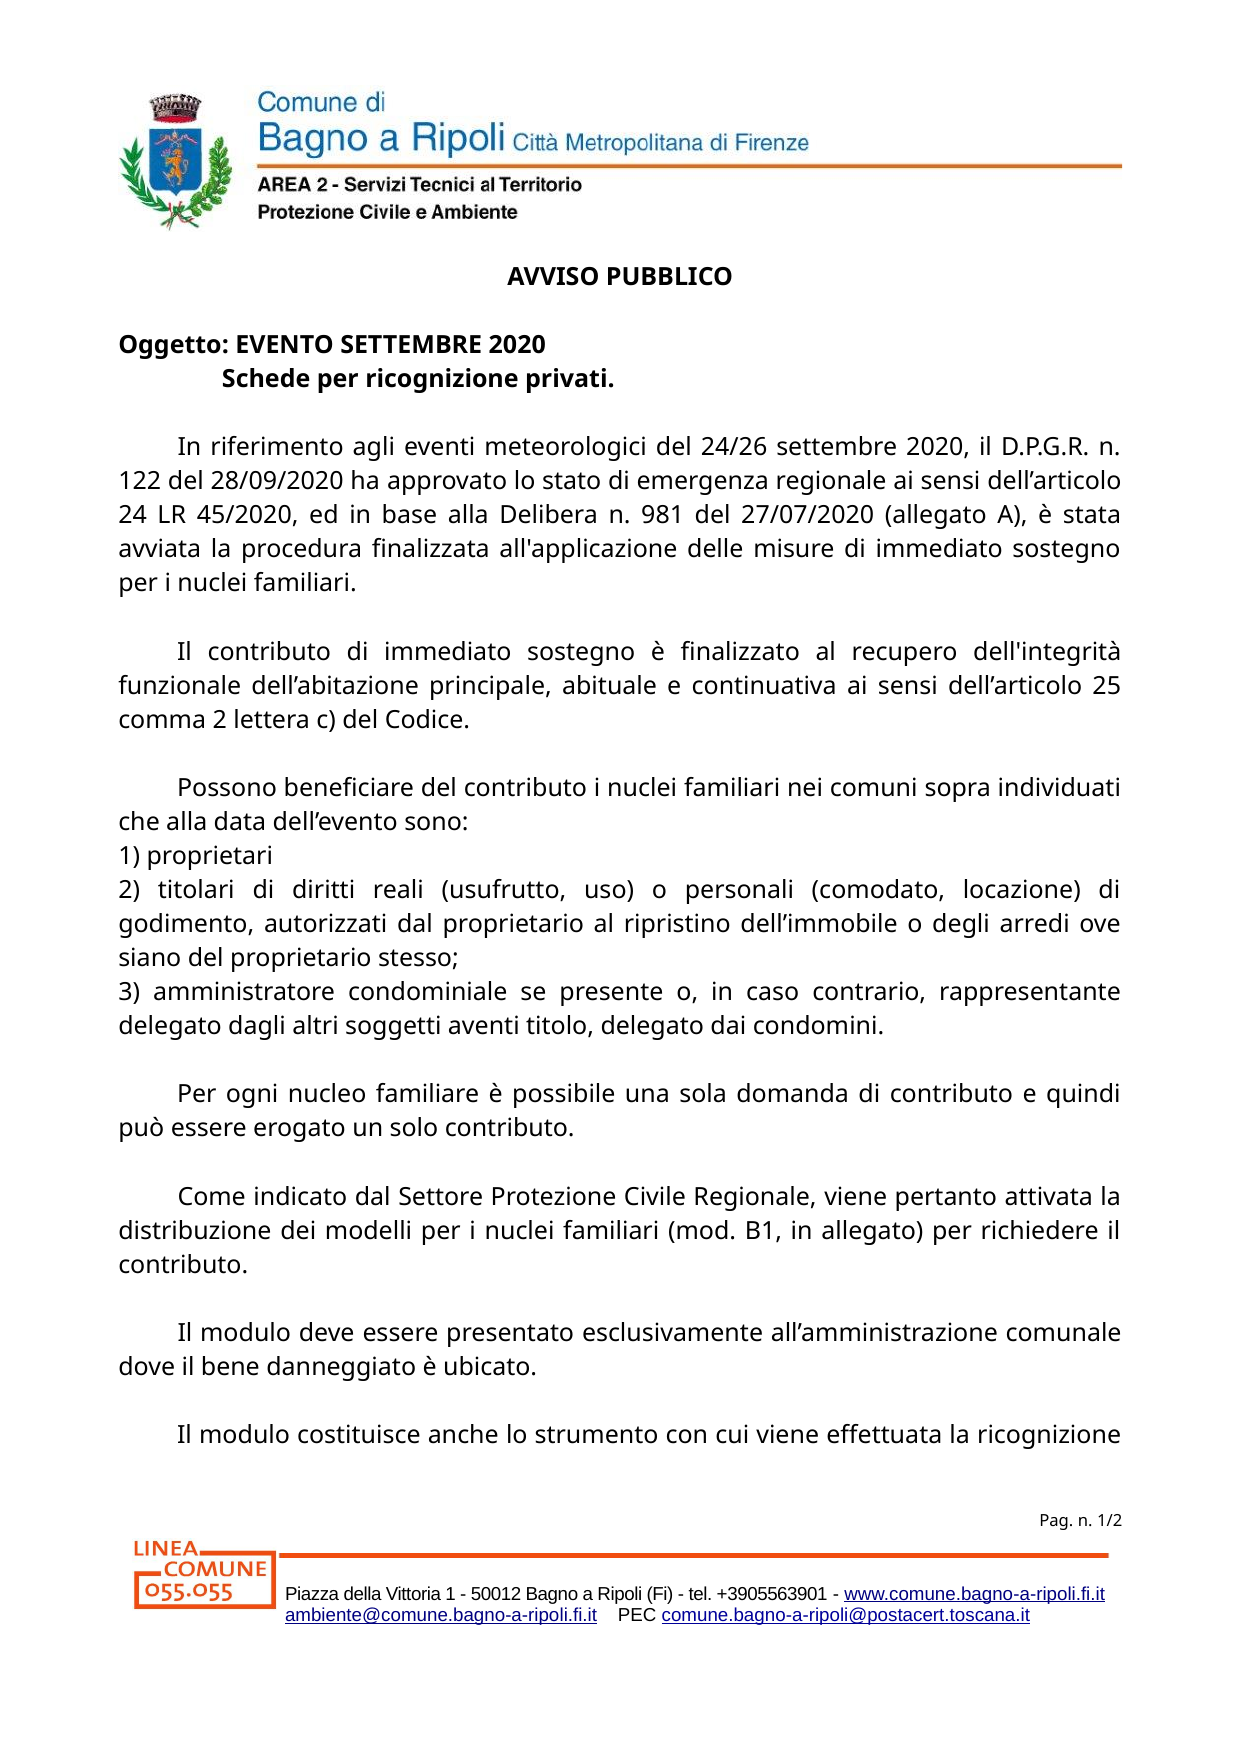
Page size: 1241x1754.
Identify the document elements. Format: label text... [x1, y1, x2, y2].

text Il contributo di immediato sostegno è finalizzato al recupero dell'integrità funzionale dell’abitazione principale, abituale e continuativa ai sensi dell’articolo 25 comma 2 lettera c) del Codice. [118, 633, 1122, 735]
text Per ogni nucleo familiare è possibile una sola domanda di contributo e quindi può essere erogato un solo contributo. [118, 1076, 1122, 1144]
text Possono beneficiare del contributo i nuclei familiari nei comuni sopra individuati che alla data dell’evento sono: [118, 769, 1122, 838]
text Il modulo deve essere presentato esclusivamente all’amministrazione comunale dove il bene danneggiato è ubicato. [118, 1314, 1122, 1383]
text 1) proprietari [118, 838, 1122, 872]
text Oggetto: EVENTO SETTEMBRE 2020 [118, 327, 1122, 361]
picture [132, 1538, 1110, 1612]
text 2) titolari di diritti reali (usufrutto, uso) o personali (comodato, locazione) di godimento, autorizzati dal proprietario al ripristino dell’immobile o degli arredi ove siano del proprietario stesso; [118, 872, 1122, 974]
text Il modulo costituisce anche lo strumento con cui viene effettuata la ricognizione [118, 1417, 1122, 1451]
text AVVISO PUBBLICO [118, 258, 1122, 293]
text In riferimento agli eventi meteorologici del 24/26 settembre 2020, il D.P.G.R. n. 122 del 28/09/2020 ha approvato lo stato di emergenza regionale ai sensi dell’articolo 24 LR 45/2020, ed in base alla Delibera n. 981 del 27/07/2020 (allegato A), è stata avviata la procedura finalizzata all'applicazione delle misure di immediato sostegno per i nuclei familiari. [118, 429, 1122, 599]
picture [118, 85, 1123, 232]
text 3) amministratore condominiale se presente o, in caso contrario, rappresentante delegato dagli altri soggetti aventi titolo, delegato dai condomini. [118, 974, 1122, 1042]
text Schede per ricognizione privati. [118, 361, 1122, 395]
text Come indicato dal Settore Protezione Civile Regionale, viene pertanto attivata la distribuzione dei modelli per i nuclei familiari (mod. B1, in allegato) per richiedere il contributo. [118, 1178, 1122, 1280]
